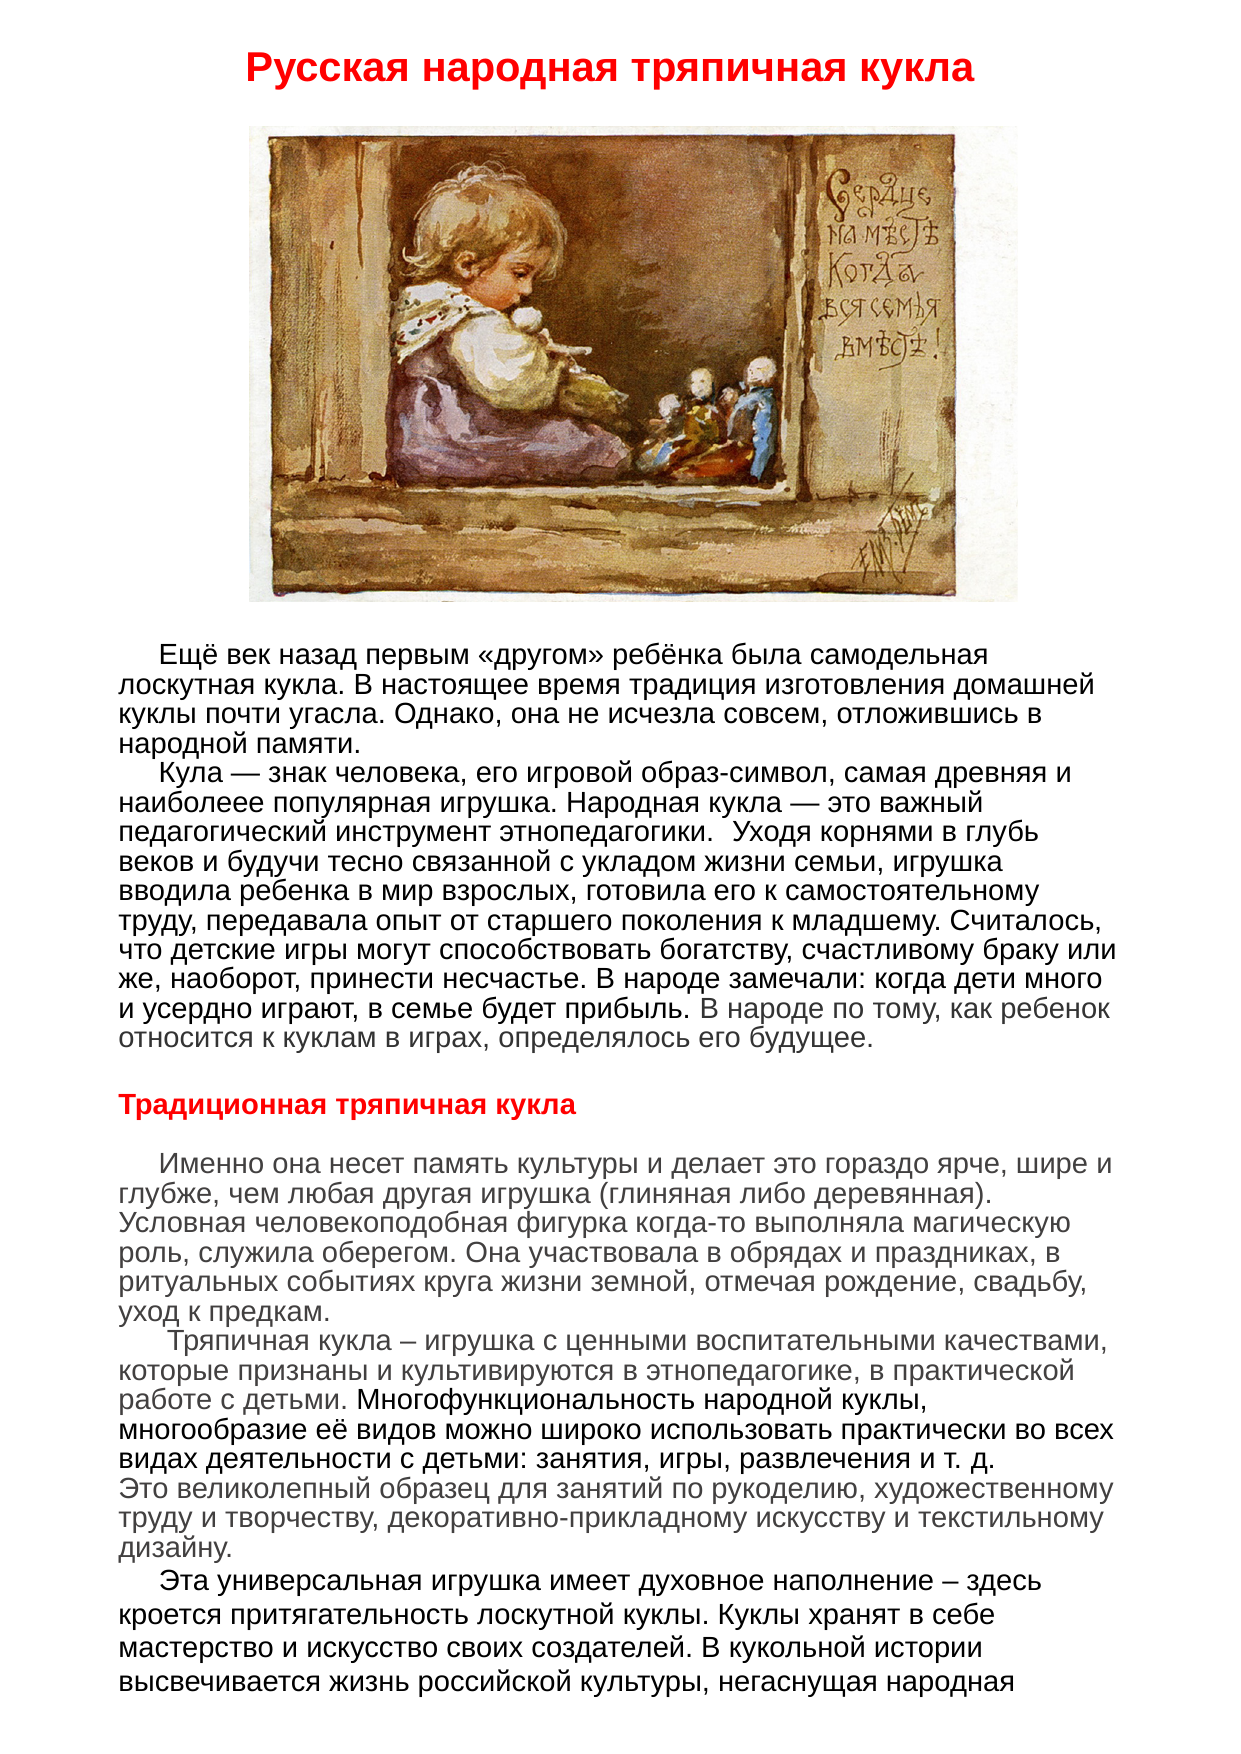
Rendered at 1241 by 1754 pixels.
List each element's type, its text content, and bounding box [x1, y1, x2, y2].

text Русская народная тряпичная кукла [118, 42, 1122, 90]
text Ещё век назад первым «другом» ребёнка была самодельная лоскутная кукла. В настоящее время традиция изготовления домашней куклы почти угасла. Однако, она не исчезла совсем, отложившись в народной памяти. [118, 641, 1122, 759]
text Кула — знак человека, его игровой образ-символ, самая древняя и наиболеее популярная игрушка. Народная кукла — это важный педагогический инструмент этнопедагогики. Уходя корнями в глубь веков и будучи тесно связанной с укладом жизни семьи, игрушка вводила ребенка в мир взрослых, готовила его к самостоятельному труду, передавала опыт от старшего поколения к младшему. Считалось, что детские игры могут способствовать богатству, счастливому браку или же, наоборот, принести несчастье. В народе замечали: когда дети много и усердно играют, в семье будет прибыль. В народе по тому, как ребенок относится к куклам в играх, определялось его будущее. [118, 759, 1122, 1054]
picture [249, 126, 1018, 602]
text Тряпичная кукла – игрушка с ценными воспитательными качествами, которые признаны и культивируются в этнопедагогике, в практической работе с детьми. Многофункциональность народной куклы, многообразие её видов можно широко использовать практически во всех видах деятельности с детьми: занятия, игры, развлечения и т. д. [118, 1327, 1122, 1475]
text Традиционная тряпичная кукла [118, 1087, 1122, 1121]
text Эта универсальная игрушка имеет духовное наполнение – здесь кроется притягательность лоскутной куклы. Куклы хранят в себе мастерство и искусство своих создателей. В кукольной истории высвечивается жизнь российской культуры, негаснущая народная [118, 1563, 1122, 1697]
text Это великолепный образец для занятий по рукоделию, художественному труду и творчеству, декоративно-прикладному искусству и текстильному дизайну. [118, 1475, 1122, 1563]
text Именно она несет память культуры и делает это гораздо ярче, шире и глубже, чем любая другая игрушка (глиняная либо деревянная). Условная человекоподобная фигурка когда-то выполняла магическую роль, служила оберегом. Она участвовала в обрядах и праздниках, в ритуальных событиях круга жизни земной, отмечая рождение, свадьбу, уход к предкам. [118, 1150, 1122, 1327]
